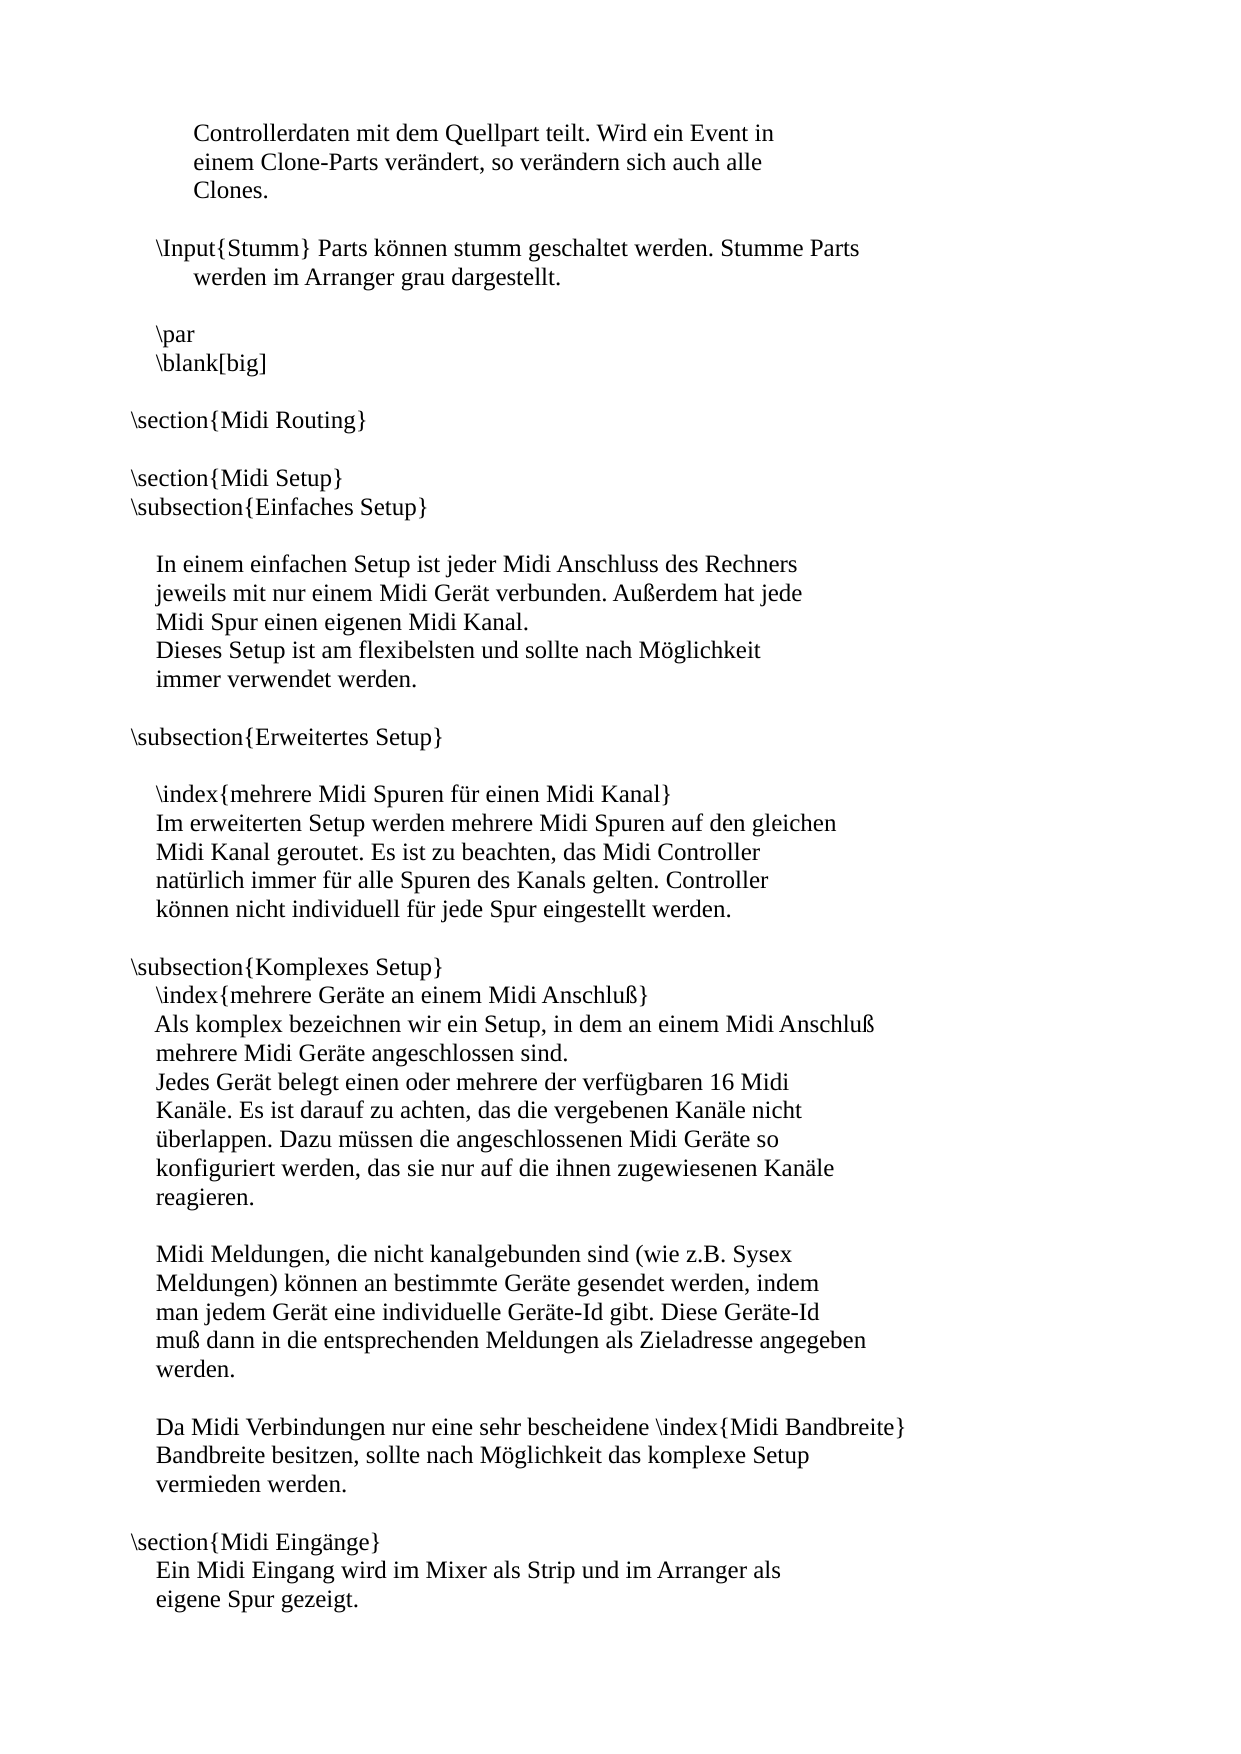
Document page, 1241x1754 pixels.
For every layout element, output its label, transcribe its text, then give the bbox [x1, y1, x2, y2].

text \blank[big] [118, 348, 1122, 377]
text \subsection{Komplexes Setup} [118, 952, 1122, 981]
text \section{Midi Eingänge} [118, 1527, 1122, 1556]
text \section{Midi Routing} [118, 406, 1122, 434]
text überlappen. Dazu müssen die angeschlossenen Midi Geräte so [118, 1124, 1122, 1153]
text Jedes Gerät belegt einen oder mehrere der verfügbaren 16 Midi [118, 1067, 1122, 1096]
text Da Midi Verbindungen nur eine sehr bescheidene \index{Midi Bandbreite} [118, 1412, 1122, 1441]
text Controllerdaten mit dem Quellpart teilt. Wird ein Event in [118, 118, 1122, 147]
text jeweils mit nur einem Midi Gerät verbunden. Außerdem hat jede [118, 578, 1122, 607]
text eigene Spur gezeigt. [118, 1584, 1122, 1613]
text \par [118, 319, 1122, 348]
text werden. [118, 1354, 1122, 1383]
text können nicht individuell für jede Spur eingestellt werden. [118, 894, 1122, 923]
text vermieden werden. [118, 1469, 1122, 1498]
text \subsection{Einfaches Setup} [118, 492, 1122, 521]
text Midi Meldungen, die nicht kanalgebunden sind (wie z.B. Sysex [118, 1239, 1122, 1268]
text Im erweiterten Setup werden mehrere Midi Spuren auf den gleichen [118, 808, 1122, 837]
text Bandbreite besitzen, sollte nach Möglichkeit das komplexe Setup [118, 1441, 1122, 1469]
text mehrere Midi Geräte angeschlossen sind. [118, 1038, 1122, 1067]
text \Input{Stumm} Parts können stumm geschaltet werden. Stumme Parts [118, 233, 1122, 262]
text Als komplex bezeichnen wir ein Setup, in dem an einem Midi Anschluß [118, 1009, 1122, 1038]
text man jedem Gerät eine individuelle Geräte-Id gibt. Diese Geräte-Id [118, 1297, 1122, 1326]
text reagieren. [118, 1182, 1122, 1211]
text Dieses Setup ist am flexibelsten und sollte nach Möglichkeit [118, 636, 1122, 664]
text Clones. [118, 176, 1122, 204]
text muß dann in die entsprechenden Meldungen als Zieladresse angegeben [118, 1326, 1122, 1354]
text \section{Midi Setup} [118, 463, 1122, 492]
text Meldungen) können an bestimmte Geräte gesendet werden, indem [118, 1268, 1122, 1297]
text \index{mehrere Midi Spuren für einen Midi Kanal} [118, 779, 1122, 808]
text natürlich immer für alle Spuren des Kanals gelten. Controller [118, 866, 1122, 894]
text Ein Midi Eingang wird im Mixer als Strip und im Arranger als [118, 1556, 1122, 1584]
text konfiguriert werden, das sie nur auf die ihnen zugewiesenen Kanäle [118, 1153, 1122, 1182]
text \subsection{Erweitertes Setup} [118, 722, 1122, 751]
text Kanäle. Es ist darauf zu achten, das die vergebenen Kanäle nicht [118, 1096, 1122, 1124]
text werden im Arranger grau dargestellt. [118, 262, 1122, 291]
text Midi Kanal geroutet. Es ist zu beachten, das Midi Controller [118, 837, 1122, 866]
text Midi Spur einen eigenen Midi Kanal. [118, 607, 1122, 636]
text immer verwendet werden. [118, 664, 1122, 693]
text einem Clone-Parts verändert, so verändern sich auch alle [118, 147, 1122, 176]
text In einem einfachen Setup ist jeder Midi Anschluss des Rechners [118, 549, 1122, 578]
text \index{mehrere Geräte an einem Midi Anschluß} [118, 981, 1122, 1009]
